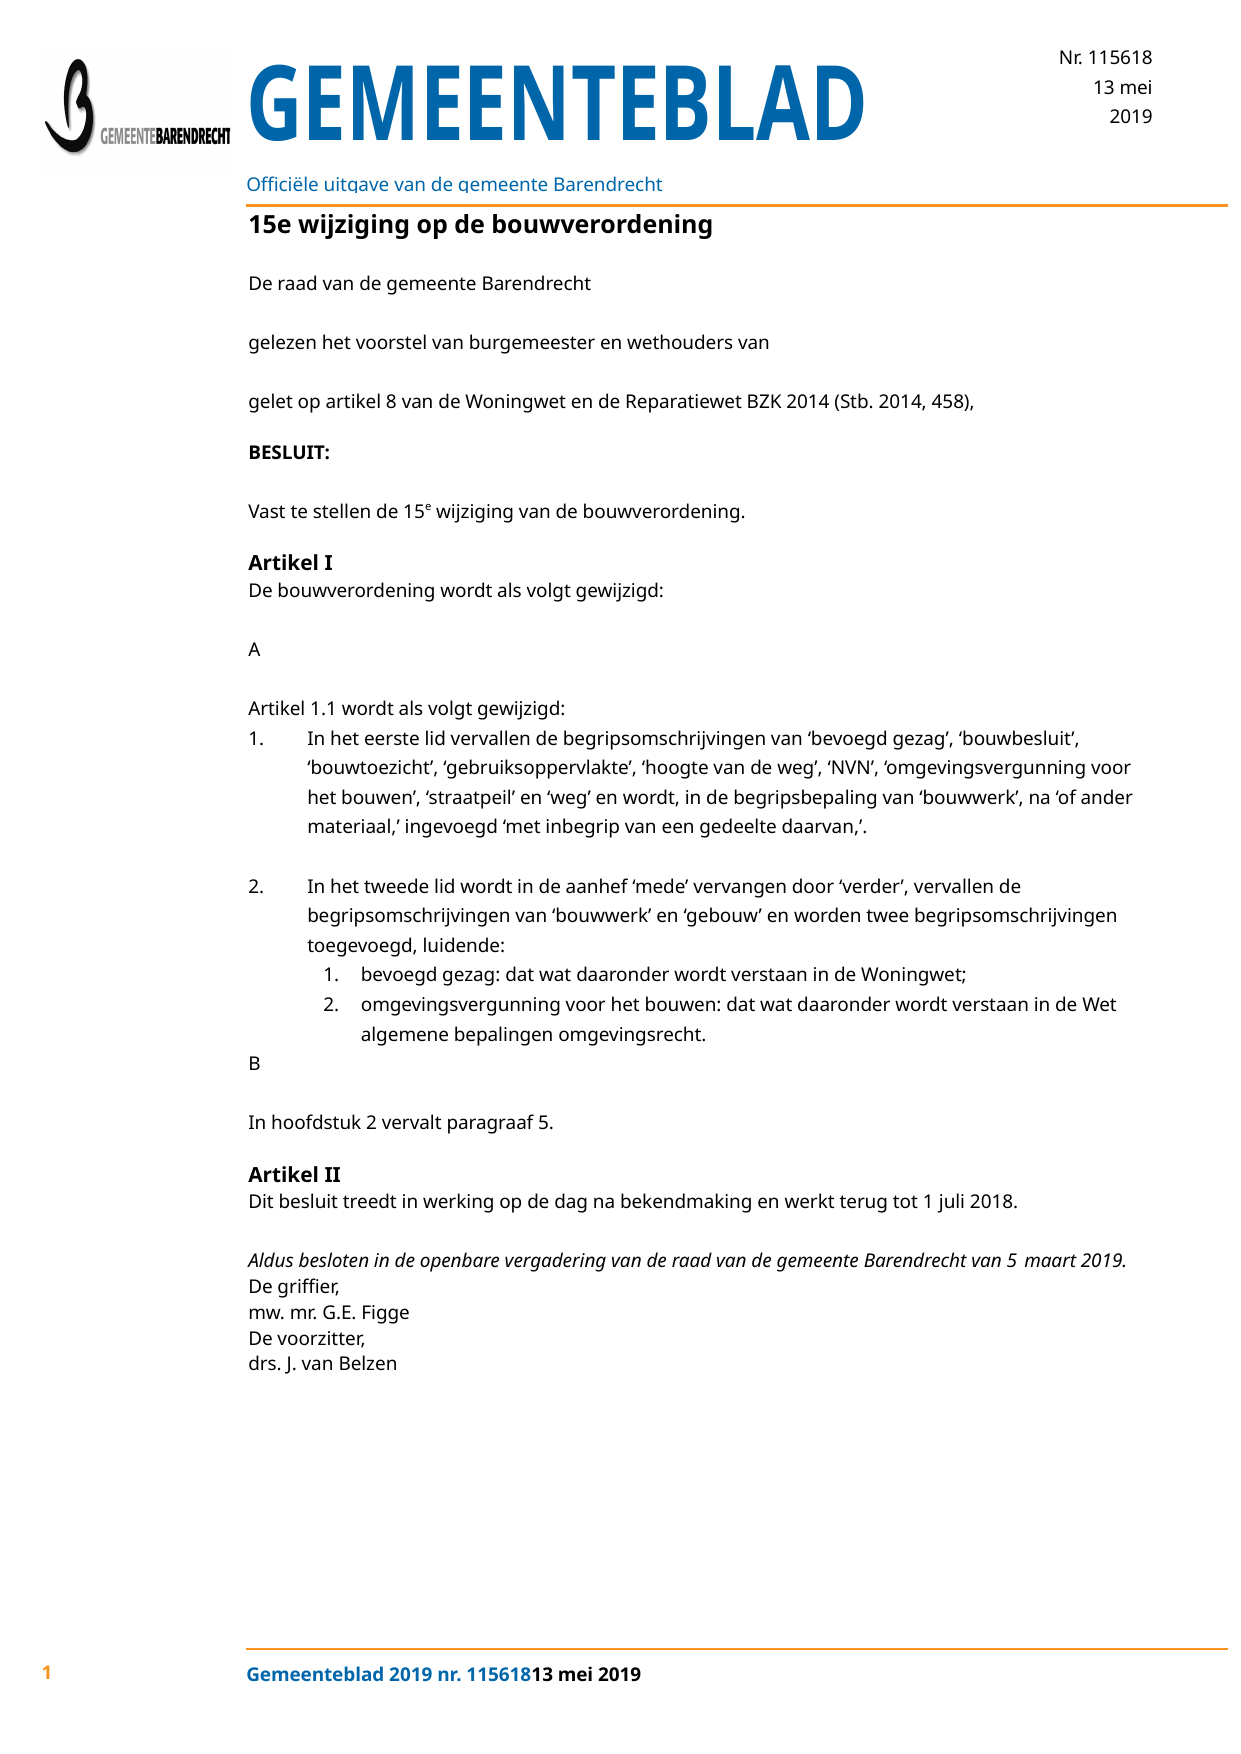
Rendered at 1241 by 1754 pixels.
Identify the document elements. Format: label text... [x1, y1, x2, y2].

text Artikel 1.1 wordt als volgt gewijzigd: [248, 695, 1152, 721]
text drs. J. van Belzen [248, 1350, 1152, 1376]
text gelezen het voorstel van burgemeester en wethouders van [248, 329, 1152, 355]
text B [248, 1050, 1152, 1076]
text De voorzitter, [248, 1325, 1152, 1350]
list omgevingsvergunning voor het bouwen: dat wat daaronder wordt verstaan in de Wet algemene bepalingen omgevingsrecht. [323, 991, 1152, 1046]
text Aldus besloten in de openbare vergadering van de raad van de gemeente Barendrecht van 5 maart 2019. [248, 1247, 1152, 1273]
text gelet op artikel 8 van de Woningwet en de Reparatiewet BZK 2014 (Stb. 2014, 458), [248, 389, 1152, 414]
text Vast te stellen de 15e wijziging van de bouwverordening. [248, 498, 1152, 524]
picture [41, 47, 231, 172]
list In het tweede lid wordt in de aanhef ‘mede’ vervangen door ‘verder’, vervallen de begripsomschrijvingen van ‘bouwwerk’ en ‘gebouw’ en worden twee begripsomschrijvingen toegevoegd, luidende: [248, 873, 1152, 958]
list bevoegd gezag: dat wat daaronder wordt verstaan in de Woningwet; [323, 962, 1152, 987]
text Artikel I [248, 548, 1152, 577]
text 15e wijziging op de bouwverordening [248, 207, 1152, 241]
list In het eerste lid vervallen de begripsomschrijvingen van ‘bevoegd gezag’, ‘bouwbesluit’, ‘bouwtoezicht’, ‘gebruiksoppervlakte’, ‘hoogte van de weg’, ‘NVN’, ‘omgevingsvergunning voor het bouwen’, ‘straatpeil’ en ‘weg’ en wordt, in de begripsbepaling van ‘bouwwerk’, na ‘of ander materiaal,’ ingevoegd ‘met inbegrip van een gedeelte daarvan,’. [248, 725, 1152, 839]
text Artikel II [248, 1160, 1152, 1188]
text BESLUIT: [248, 439, 1152, 465]
text In hoofdstuk 2 vervalt paragraaf 5. [248, 1109, 1152, 1135]
text De bouwverordening wordt als volgt gewijzigd: [248, 577, 1152, 603]
text De griffier, [248, 1273, 1152, 1299]
text mw. mr. G.E. Figge [248, 1299, 1152, 1325]
text Dit besluit treedt in werking op de dag na bekendmaking en werkt terug tot 1 juli 2018. [248, 1188, 1152, 1214]
text De raad van de gemeente Barendrecht [248, 270, 1152, 296]
text A [248, 636, 1152, 662]
